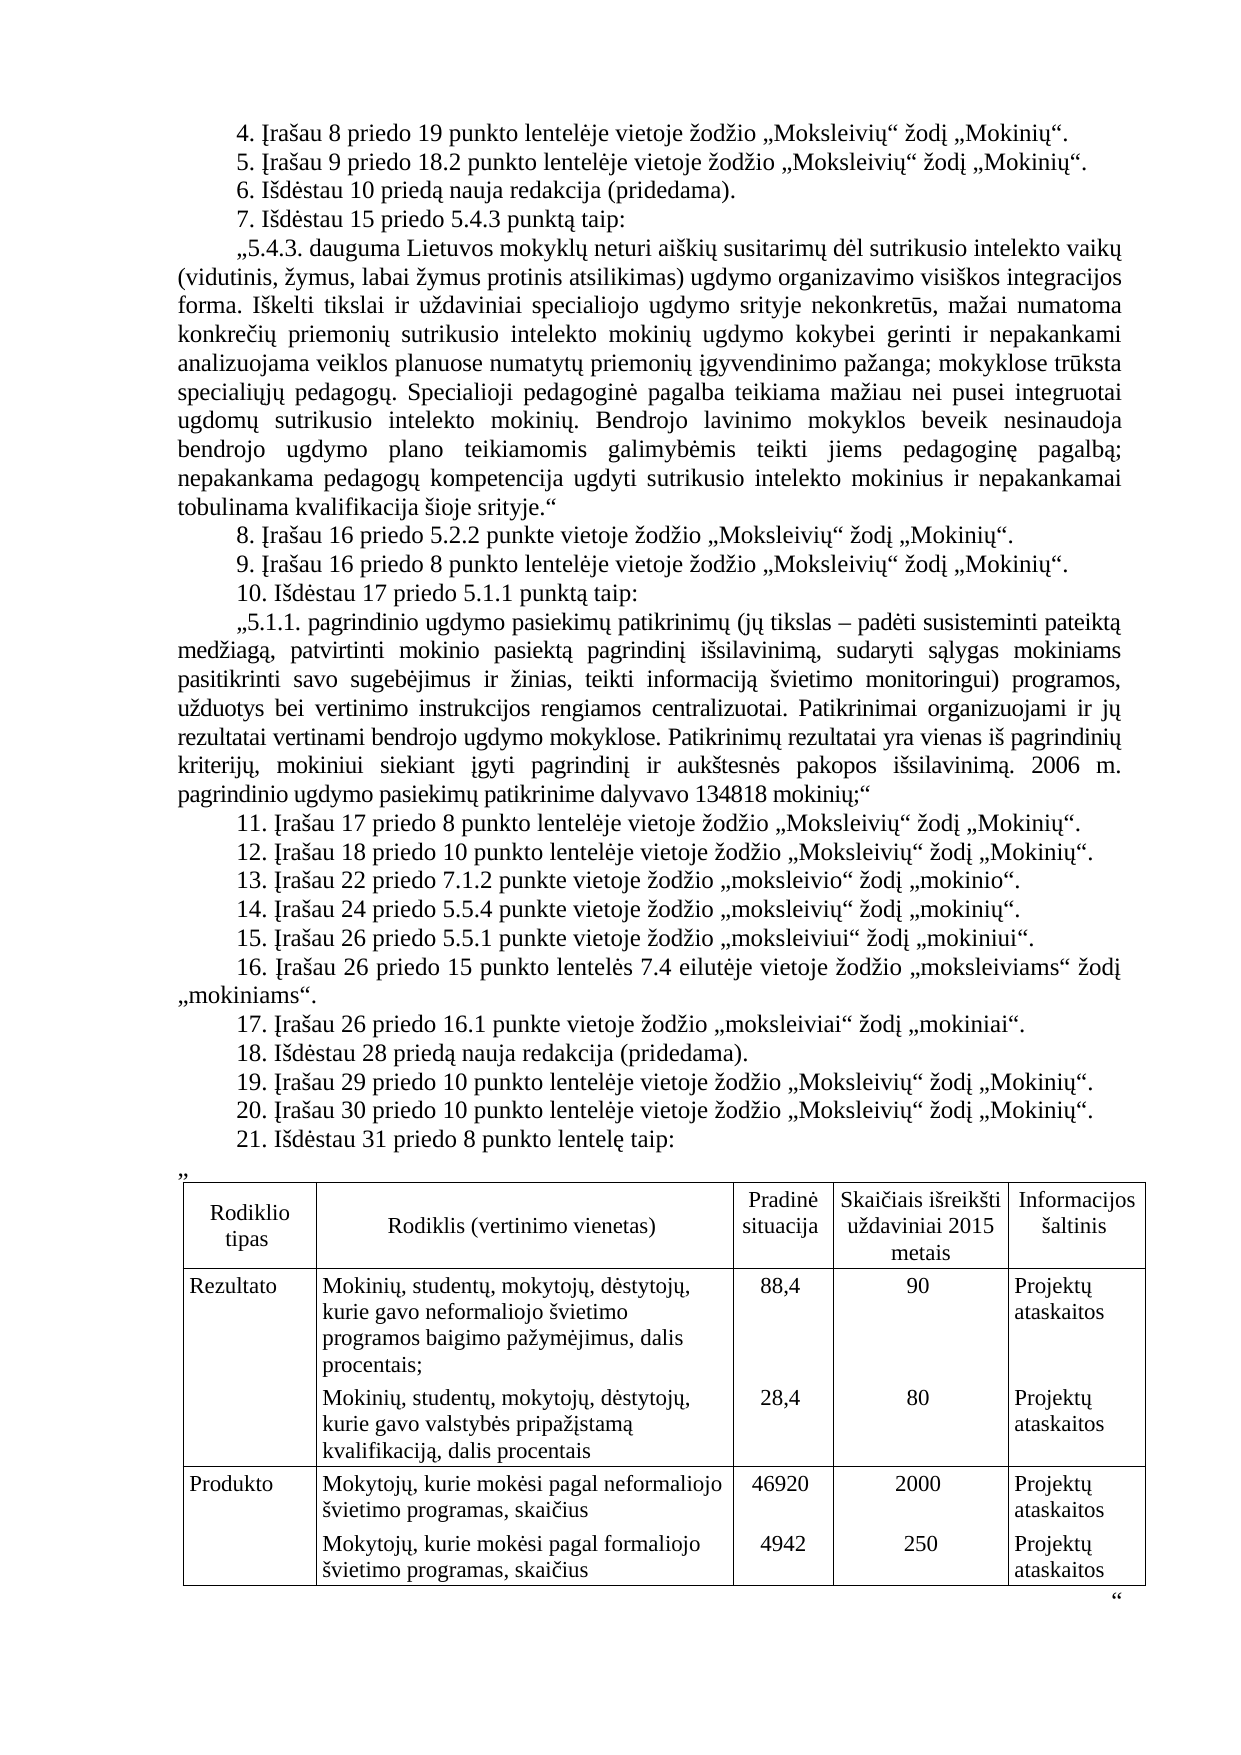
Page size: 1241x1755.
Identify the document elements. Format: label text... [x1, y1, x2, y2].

table_cell Projektų ataskaitos [1009, 1269, 1145, 1380]
table_cell 80 [834, 1380, 1008, 1466]
table_header Pradinė situacija [734, 1183, 833, 1268]
text 5. Įrašau 9 priedo 18.2 punkto lentelėje vietoje žodžio „Moksleivių“ žodį „Mokinių“. [177, 147, 1122, 176]
text 13. Įrašau 22 priedo 7.1.2 punkte vietoje žodžio „moksleivio“ žodį „mokinio“. [177, 866, 1122, 894]
table_cell Projektų ataskaitos [1009, 1526, 1145, 1585]
text 17. Įrašau 26 priedo 16.1 punkte vietoje žodžio „moksleiviai“ žodį „mokiniai“. [177, 1009, 1122, 1038]
table_cell 250 [834, 1526, 1008, 1585]
text 7. Išdėstau 15 priedo 5.4.3 punktą taip: [177, 204, 1122, 233]
table_cell Mokinių, studentų, mokytojų, dėstytojų, kurie gavo valstybės pripažįstamą kvalifikaciją, dalis procentais [317, 1380, 733, 1466]
text 14. Įrašau 24 priedo 5.5.4 punkte vietoje žodžio „moksleivių“ žodį „mokinių“. [177, 894, 1122, 923]
table_cell 4942 [734, 1526, 833, 1585]
text „ [177, 1153, 1122, 1182]
text 9. Įrašau 16 priedo 8 punkto lentelėje vietoje žodžio „Moksleivių“ žodį „Mokinių“. [177, 549, 1122, 578]
table_header Skaičiais išreikšti uždaviniai 2015 metais [834, 1183, 1008, 1268]
text 12. Įrašau 18 priedo 10 punkto lentelėje vietoje žodžio „Moksleivių“ žodį „Mokinių“. [177, 837, 1122, 866]
table_cell Mokytojų, kurie mokėsi pagal neformaliojo švietimo programas, skaičius [317, 1467, 733, 1526]
table_cell Rezultato [184, 1269, 316, 1466]
text 11. Įrašau 17 priedo 8 punkto lentelėje vietoje žodžio „Moksleivių“ žodį „Mokinių“. [177, 808, 1122, 837]
text 10. Išdėstau 17 priedo 5.1.1 punktą taip: [177, 578, 1122, 607]
text 15. Įrašau 26 priedo 5.5.1 punkte vietoje žodžio „moksleiviui“ žodį „mokiniui“. [177, 923, 1122, 952]
table_header Informacijos šaltinis [1009, 1183, 1145, 1268]
text 6. Išdėstau 10 priedą nauja redakcija (pridedama). [177, 176, 1122, 204]
text 20. Įrašau 30 priedo 10 punkto lentelėje vietoje žodžio „Moksleivių“ žodį „Mokinių“. [177, 1096, 1122, 1124]
text 18. Išdėstau 28 priedą nauja redakcija (pridedama). [177, 1038, 1122, 1067]
text „5.1.1. pagrindinio ugdymo pasiekimų patikrinimų (jų tikslas – padėti susisteminti pateiktą medžiagą, patvirtinti mokinio pasiektą pagrindinį išsilavinimą, sudaryti sąlygas mokiniams pasitikrinti savo sugebėjimus ir žinias, teikti informaciją švietimo monitoringui) programos, užduotys bei vertinimo instrukcijos rengiamos centralizuotai. Patikrinimai organizuojami ir jų rezultatai vertinami bendrojo ugdymo mokyklose. Patikrinimų rezultatai yra vienas iš pagrindinių kriterijų, mokiniui siekiant įgyti pagrindinį ir aukštesnės pakopos išsilavinimą. 2006 m. pagrindinio ugdymo pasiekimų patikrinime dalyvavo 134818 mokinių;“ [177, 607, 1122, 808]
text 19. Įrašau 29 priedo 10 punkto lentelėje vietoje žodžio „Moksleivių“ žodį „Mokinių“. [177, 1067, 1122, 1096]
text „5.4.3. dauguma Lietuvos mokyklų neturi aiškių susitarimų dėl sutrikusio intelekto vaikų (vidutinis, žymus, labai žymus protinis atsilikimas) ugdymo organizavimo visiškos integracijos forma. Iškelti tikslai ir uždaviniai specialiojo ugdymo srityje nekonkretūs, mažai numatoma konkrečių priemonių sutrikusio intelekto mokinių ugdymo kokybei gerinti ir nepakankami analizuojama veiklos planuose numatytų priemonių įgyvendinimo pažanga; mokyklose trūksta specialiųjų pedagogų. Specialioji pedagoginė pagalba teikiama mažiau nei pusei integruotai ugdomų sutrikusio intelekto mokinių. Bendrojo lavinimo mokyklos beveik nesinaudoja bendrojo ugdymo plano teikiamomis galimybėmis teikti jiems pedagoginę pagalbą; nepakankama pedagogų kompetencija ugdyti sutrikusio intelekto mokinius ir nepakankamai tobulinama kvalifikacija šioje srityje.“ [177, 233, 1122, 521]
table_cell Projektų ataskaitos [1009, 1380, 1145, 1466]
text 21. Išdėstau 31 priedo 8 punkto lentelę taip: [177, 1124, 1122, 1153]
text 8. Įrašau 16 priedo 5.2.2 punkte vietoje žodžio „Moksleivių“ žodį „Mokinių“. [177, 521, 1122, 549]
text “ [177, 1586, 1122, 1615]
table_cell 2000 [834, 1467, 1008, 1526]
table_cell 90 [834, 1269, 1008, 1380]
table_header Rodiklis (vertinimo vienetas) [317, 1183, 733, 1268]
table_cell 28,4 [734, 1380, 833, 1466]
table_header Rodiklio tipas [184, 1183, 316, 1268]
table_cell Mokinių, studentų, mokytojų, dėstytojų, kurie gavo neformaliojo švietimo programos baigimo pažymėjimus, dalis procentais; [317, 1269, 733, 1380]
text 16. Įrašau 26 priedo 15 punkto lentelės 7.4 eilutėje vietoje žodžio „moksleiviams“ žodį „mokiniams“. [177, 952, 1122, 1009]
text 4. Įrašau 8 priedo 19 punkto lentelėje vietoje žodžio „Moksleivių“ žodį „Mokinių“. [177, 118, 1122, 147]
table_cell Produkto [184, 1467, 316, 1585]
table_cell Projektų ataskaitos [1009, 1467, 1145, 1526]
table_cell Mokytojų, kurie mokėsi pagal formaliojo švietimo programas, skaičius [317, 1526, 733, 1585]
table_cell 88,4 [734, 1269, 833, 1380]
table_cell 46920 [734, 1467, 833, 1526]
